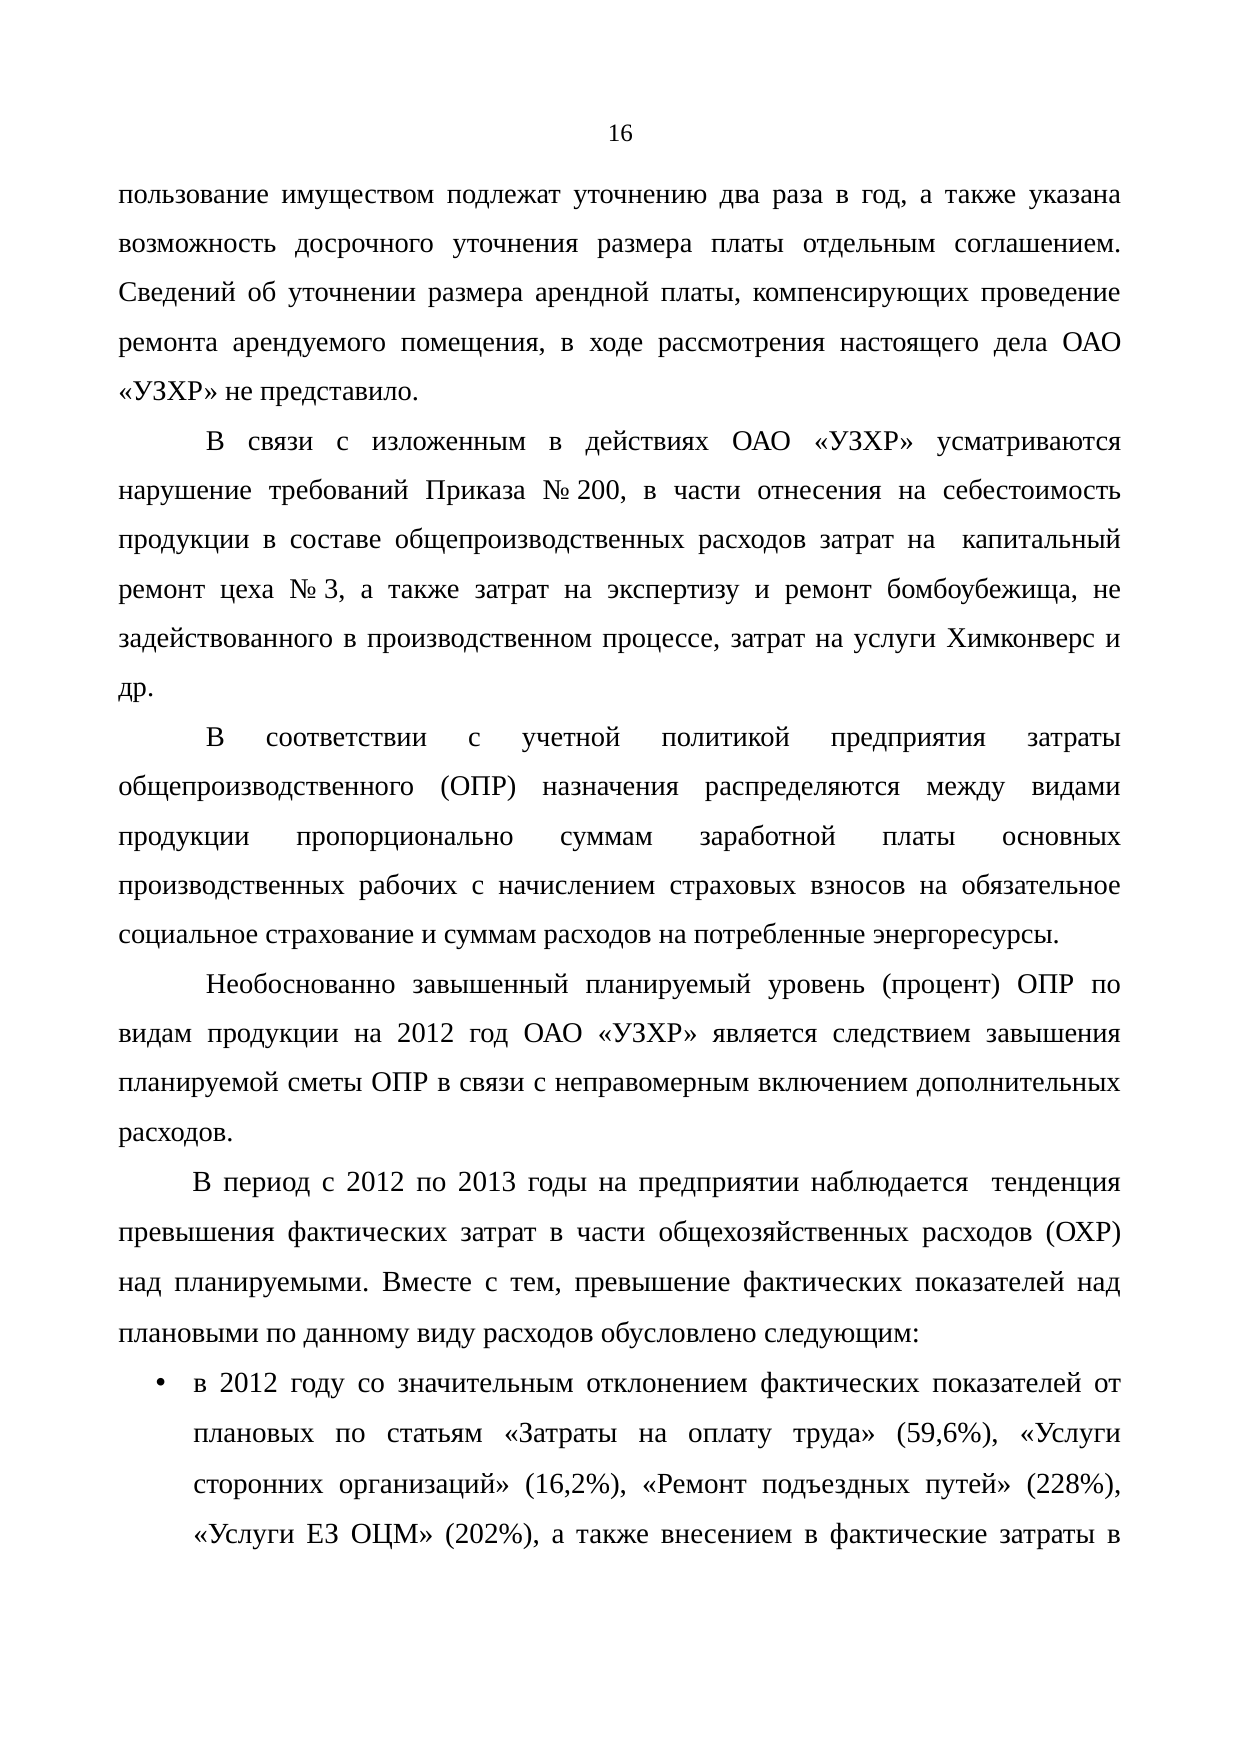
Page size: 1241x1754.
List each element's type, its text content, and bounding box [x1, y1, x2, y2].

text пользование имуществом подлежат уточнению два раза в год, а также указана возможность досрочного уточнения размера платы отдельным соглашением. Сведений об уточнении размера арендной платы, компенсирующих проведение ремонта арендуемого помещения, в ходе рассмотрения настоящего дела ОАО «УЗХР» не представило. [118, 176, 1122, 407]
list в 2012 году со значительным отклонением фактических показателей от плановых по статьям «Затраты на оплату труда» (59,6%), «Услуги сторонних организаций» (16,2%), «Ремонт подъездных путей» (228%), «Услуги ЕЗ ОЦМ» (202%), а также внесением в фактические затраты в [156, 1365, 1122, 1550]
text В соответствии с учетной политикой предприятия затраты общепроизводственного (ОПР) назначения распределяются между видами продукции пропорционально суммам заработной платы основных производственных рабочих с начислением страховых взносов на обязательное социальное страхование и суммам расходов на потребленные энергоресурсы. [118, 719, 1122, 950]
text В связи с изложенным в действиях ОАО «УЗХР» усматриваются нарушение требований Приказа № 200, в части отнесения на себестоимость продукции в составе общепроизводственных расходов затрат на капитальный ремонт цеха № 3, а также затрат на экспертизу и ремонт бомбоубежища, не задействованного в производственном процессе, затрат на услуги Химконверс и др. [118, 423, 1122, 703]
text Необоснованно завышенный планируемый уровень (процент) ОПР по видам продукции на 2012 год ОАО «УЗХР» является следствием завышения планируемой сметы ОПР в связи с неправомерным включением дополнительных расходов. [118, 966, 1122, 1147]
text В период с 2012 по 2013 годы на предприятии наблюдается тенденция превышения фактических затрат в части общехозяйственных расходов (ОХР) над планируемыми. Вместе с тем, превышение фактических показателей над плановыми по данному виду расходов обусловлено следующим: [118, 1164, 1122, 1348]
